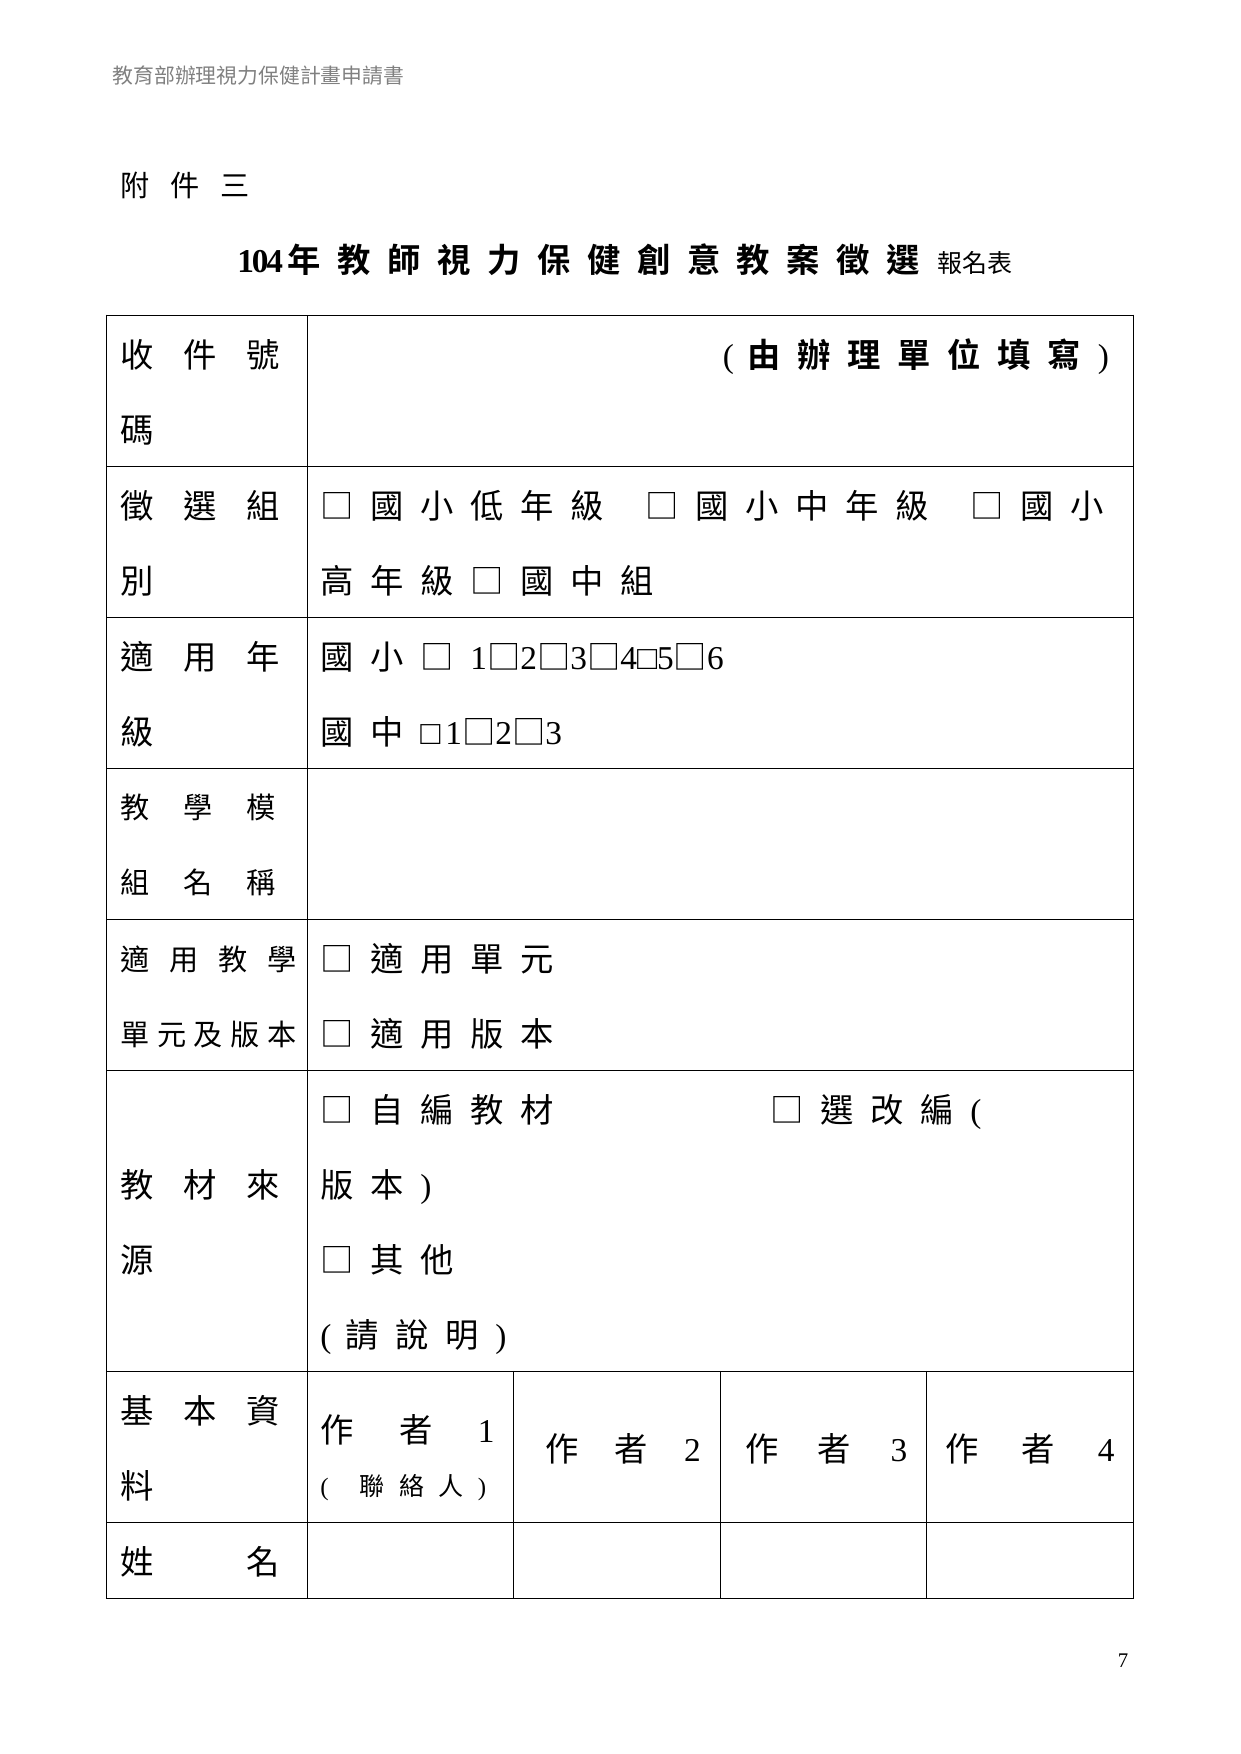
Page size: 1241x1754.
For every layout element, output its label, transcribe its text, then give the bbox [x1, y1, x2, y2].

table_cell [308, 769, 1133, 919]
text 附件三 [120, 146, 1120, 221]
table_cell 教材來源 [107, 1071, 307, 1371]
table_cell 徵選組別 [107, 467, 307, 617]
table_cell 國小□1□2□3□4□5□6 國中□1□2□3 [308, 618, 1133, 768]
table_cell 姓名 [107, 1523, 307, 1598]
table_cell [514, 1523, 720, 1598]
table_cell 基本資料 [107, 1372, 307, 1522]
table_cell □適用單元 □適用版本 [308, 920, 1133, 1070]
table_cell □國小低年級 □國小中年級 □國小高年級□國中組 [308, 467, 1133, 617]
table_cell 作者1 (聯絡人) [308, 1372, 513, 1522]
table_cell [927, 1523, 1133, 1598]
table_cell 作者3 [721, 1372, 926, 1522]
table_cell 教學模組名稱 [107, 769, 307, 919]
table_header (由辦理單位填寫) [308, 316, 1133, 466]
table_cell 作者2 [514, 1372, 720, 1522]
table_cell [308, 1523, 513, 1598]
table_cell 適用教學 單元及版本 [107, 920, 307, 1070]
table_cell □自編教材 □選改編( 版本) □其他 (請說明) [308, 1071, 1133, 1371]
table_cell 適用年級 [107, 618, 307, 768]
table_header 收件號碼 [107, 316, 307, 466]
table_cell [721, 1523, 926, 1598]
text 104年教師視力保健創意教案徵選報名表 [105, 221, 1129, 296]
table_cell 作者4 [927, 1372, 1133, 1522]
